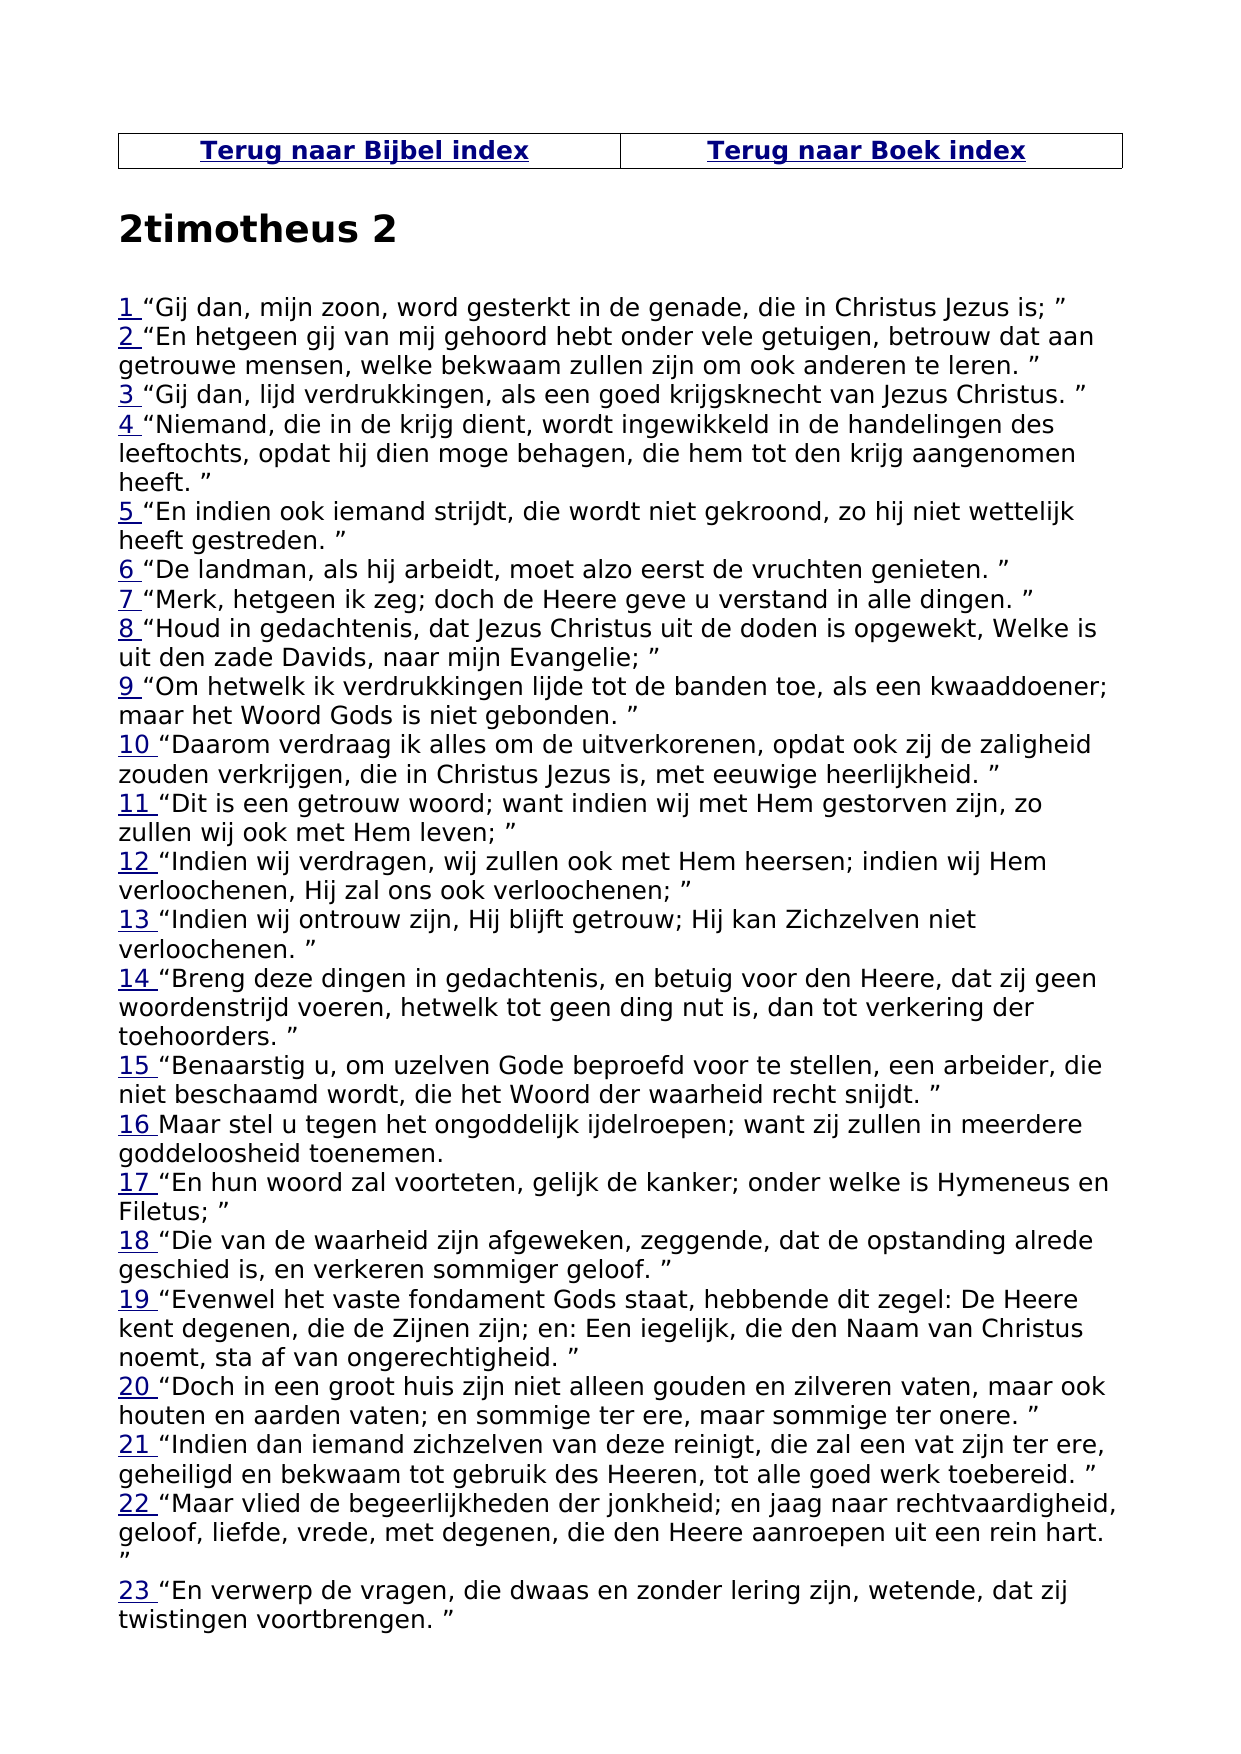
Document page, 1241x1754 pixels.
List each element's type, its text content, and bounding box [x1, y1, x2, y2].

table_header Terug naar Boek index [621, 134, 1122, 168]
table_header Terug naar Bijbel index [119, 134, 620, 168]
text 1 “Gij dan, mijn zoon, word gesterkt in de genade, die in Christus Jezus is; ” 2 “En hetgeen gij van mij gehoord hebt onder vele getuigen, betrouw dat aan getrouwe mensen, welke bekwaam zullen zijn om ook anderen te leren. ” 3 “Gij dan, lijd verdrukkingen, als een goed krijgsknecht van Jezus Christus. ” 4 “Niemand, die in de krijg dient, wordt ingewikkeld in de handelingen des leeftochts, opdat hij dien moge behagen, die hem tot den krijg aangenomen heeft. ” 5 “En indien ook iemand strijdt, die wordt niet gekroond, zo hij niet wettelijk heeft gestreden. ” 6 “De landman, als hij arbeidt, moet alzo eerst de vruchten genieten. ” 7 “Merk, hetgeen ik zeg; doch de Heere geve u verstand in alle dingen. ” 8 “Houd in gedachtenis, dat Jezus Christus uit de doden is opgewekt, Welke is uit den zade Davids, naar mijn Evangelie; ” 9 “Om hetwelk ik verdrukkingen lijde tot de banden toe, als een kwaaddoener; maar het Woord Gods is niet gebonden. ” 10 “Daarom verdraag ik alles om de uitverkorenen, opdat ook zij de zaligheid zouden verkrijgen, die in Christus Jezus is, met eeuwige heerlijkheid. ” 11 “Dit is een getrouw woord; want indien wij met Hem gestorven zijn, zo zullen wij ook met Hem leven; ” 12 “Indien wij verdragen, wij zullen ook met Hem heersen; indien wij Hem verloochenen, Hij zal ons ook verloochenen; ” 13 “Indien wij ontrouw zijn, Hij blijft getrouw; Hij kan Zichzelven niet verloochenen. ” 14 “Breng deze dingen in gedachtenis, en betuig voor den Heere, dat zij geen woordenstrijd voeren, hetwelk tot geen ding nut is, dan tot verkering der toehoorders. ” 15 “Benaarstig u, om uzelven Gode beproefd voor te stellen, een arbeider, die niet beschaamd wordt, die het Woord der waarheid recht snijdt. ” 16 Maar stel u tegen het ongoddelijk ijdelroepen; want zij zullen in meerdere goddeloosheid toenemen. 17 “En hun woord zal voorteten, gelijk de kanker; onder welke is Hymeneus en Filetus; ” 18 “Die van de waarheid zijn afgeweken, zeggende, dat de opstanding alrede geschied is, en verkeren sommiger geloof. ” 19 “Evenwel het vaste fondament Gods staat, hebbende dit zegel: De Heere kent degenen, die de Zijnen zijn; en: Een iegelijk, die den Naam van Christus noemt, sta af van ongerechtigheid. ” 20 “Doch in een groot huis zijn niet alleen gouden en zilveren vaten, maar ook houten en aarden vaten; en sommige ter ere, maar sommige ter onere. ” 21 “Indien dan iemand zichzelven van deze reinigt, die zal een vat zijn ter ere, geheiligd en bekwaam tot gebruik des Heeren, tot alle goed werk toebereid. ” 22 “Maar vlied de begeerlijkheden der jonkheid; en jaag naar rechtvaardigheid, geloof, liefde, vrede, met degenen, die den Heere aanroepen uit een rein hart. ” 23 “En verwerp de vragen, die dwaas en zonder lering zijn, wetende, dat zij twistingen voortbrengen. ” [118, 264, 1122, 1635]
subtitle 2timotheus 2 [118, 208, 1122, 252]
